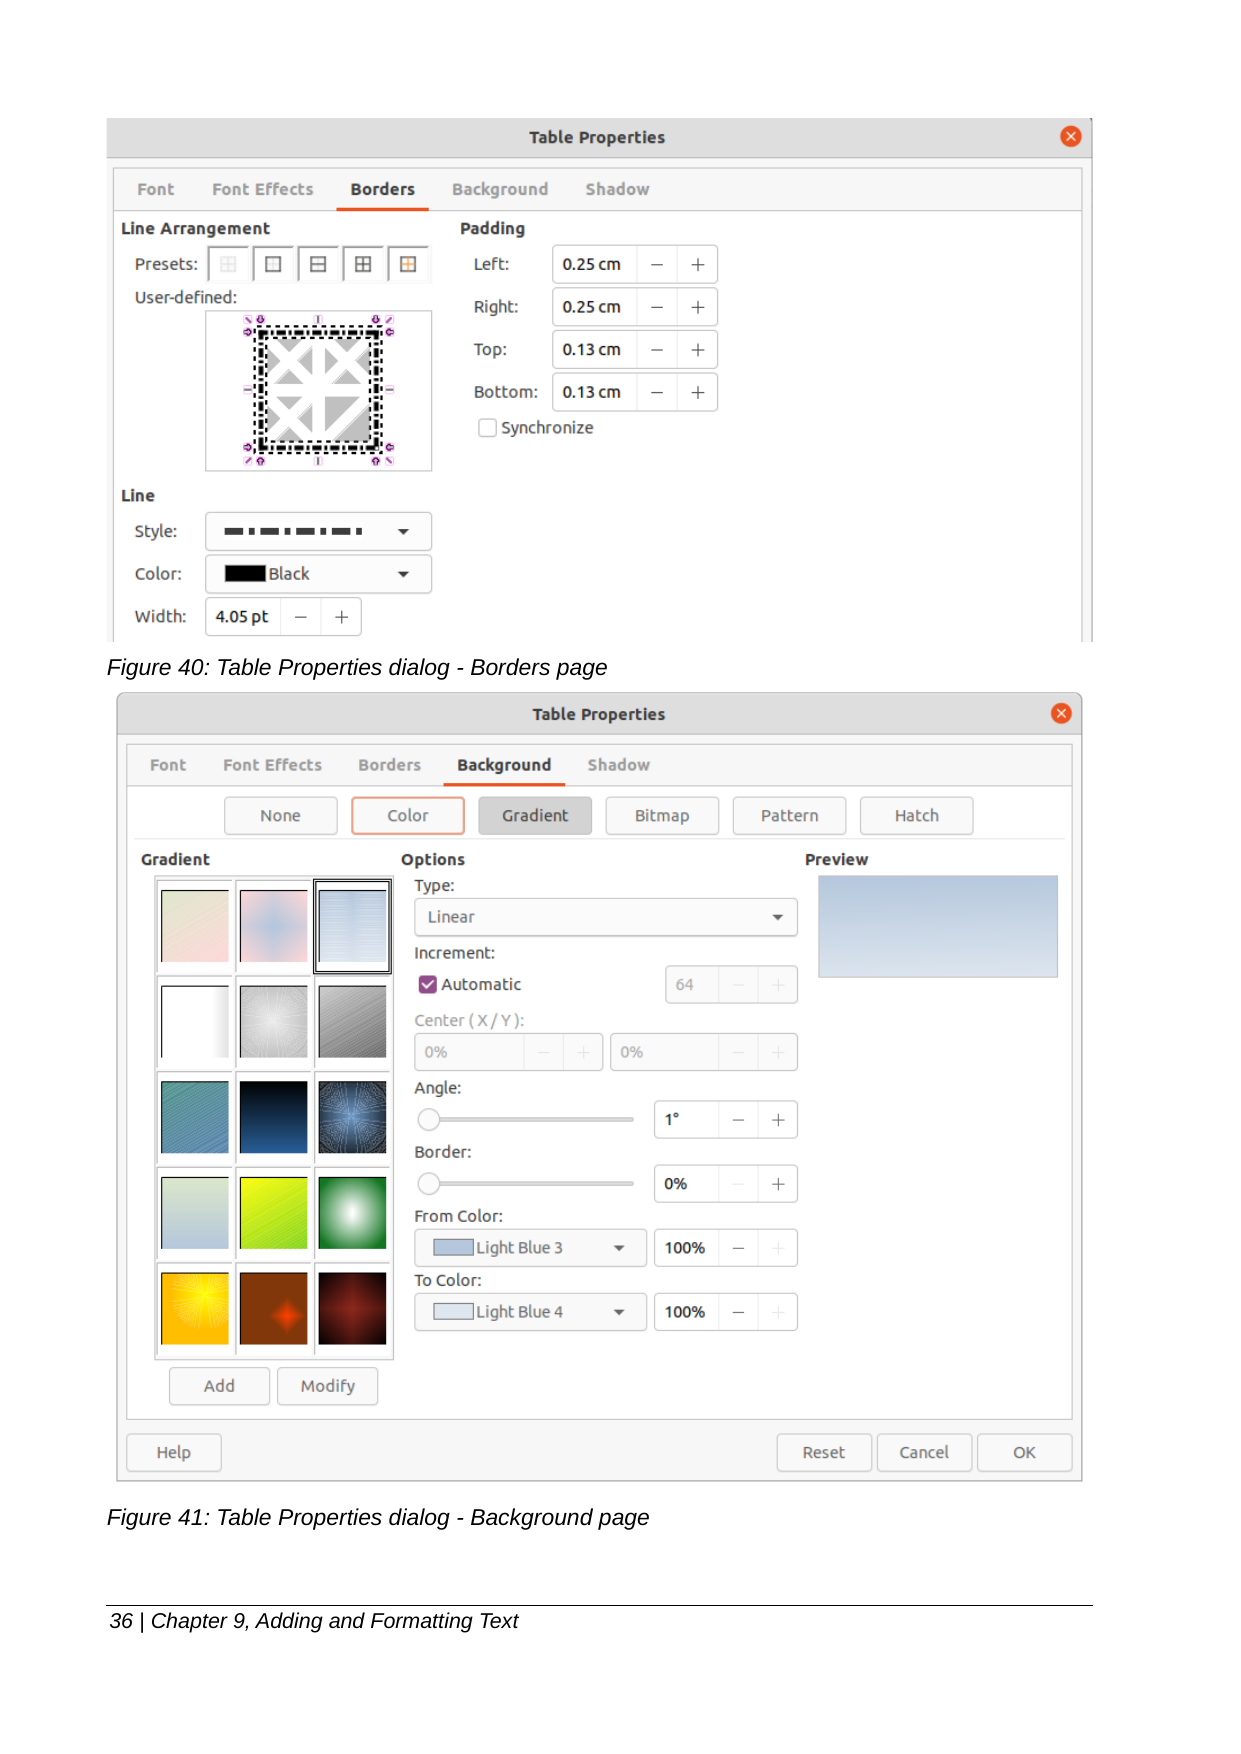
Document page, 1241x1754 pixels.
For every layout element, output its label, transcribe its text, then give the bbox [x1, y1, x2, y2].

picture [106, 118, 1093, 642]
picture [106, 692, 1093, 1492]
text Figure 41: Table Properties dialog - Background page [107, 1503, 1092, 1530]
text Figure 40: Table Properties dialog - Borders page [107, 654, 1092, 680]
